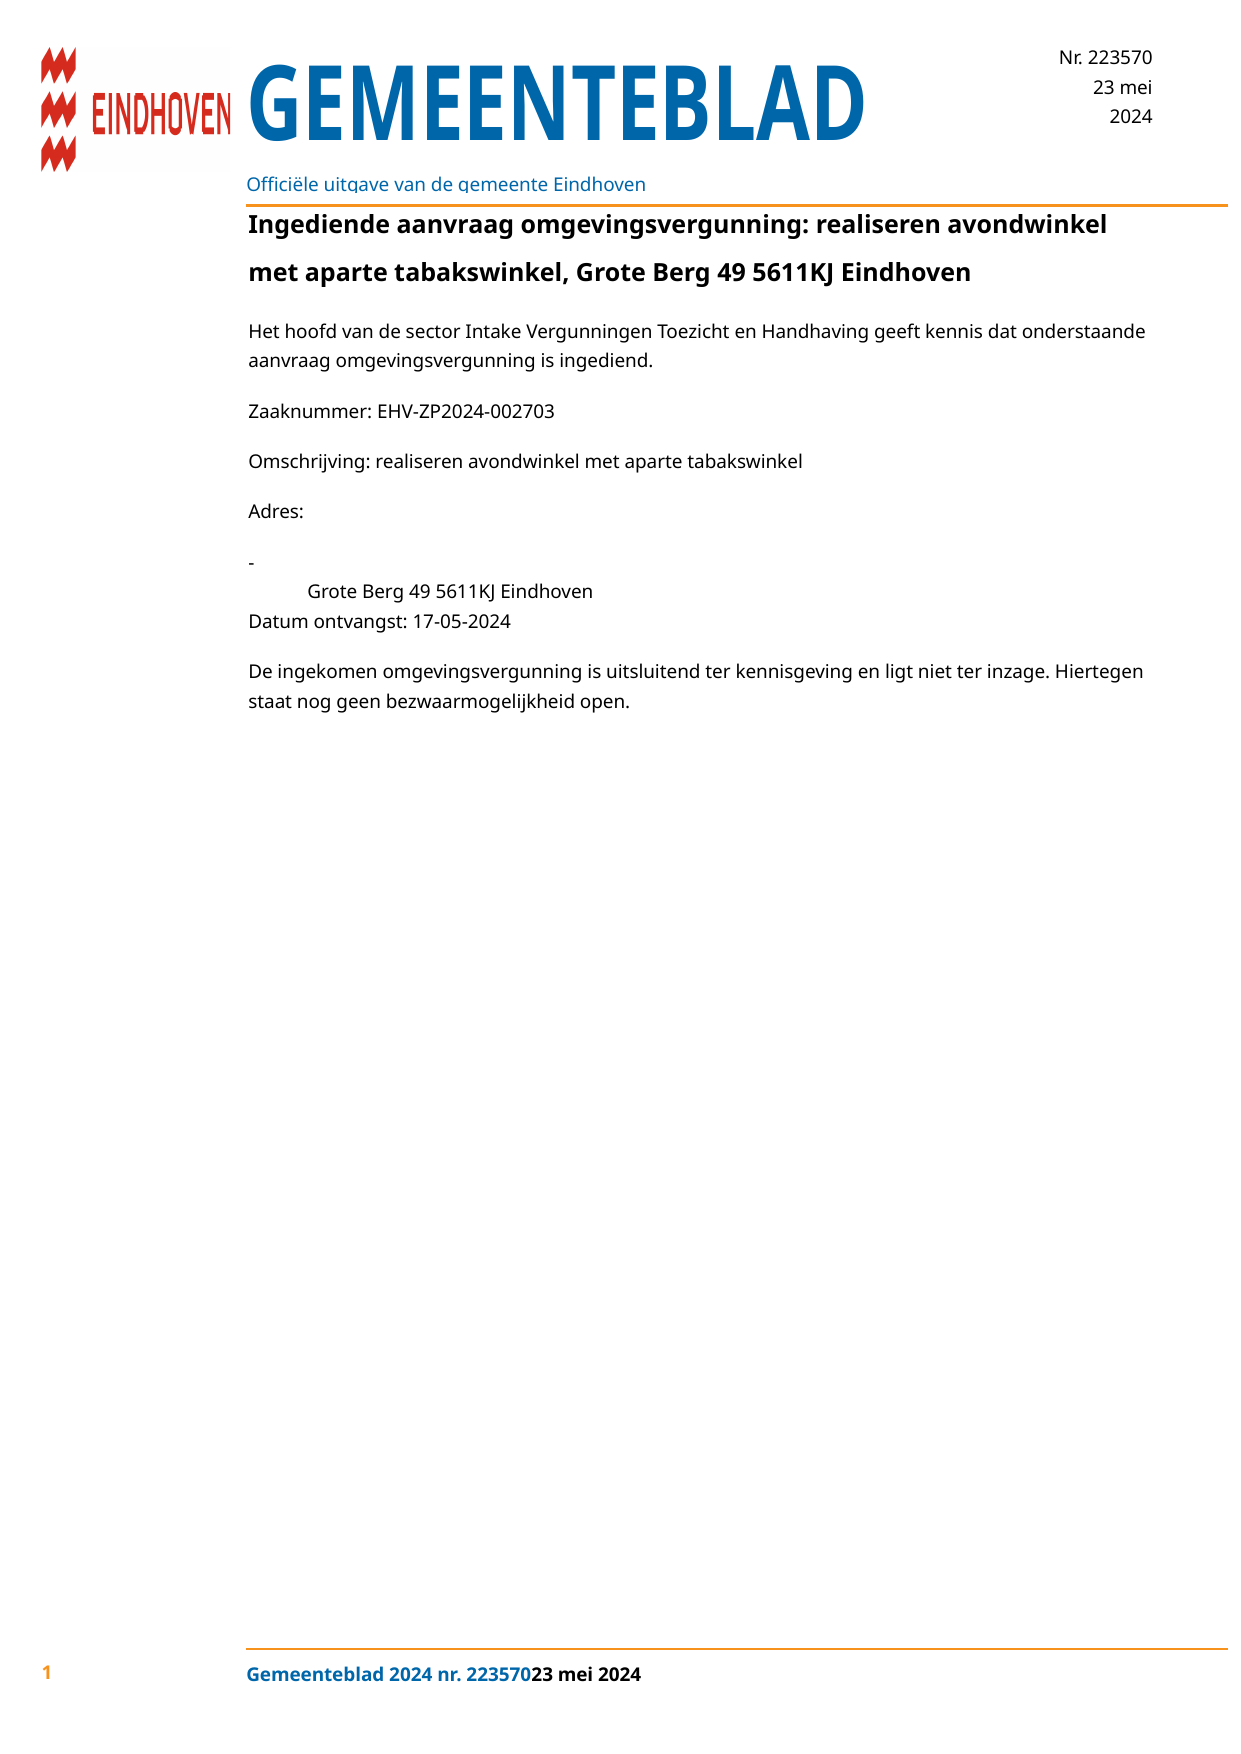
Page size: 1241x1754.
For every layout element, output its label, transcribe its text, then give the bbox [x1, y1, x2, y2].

picture [41, 47, 231, 172]
text Ingediende aanvraag omgevingsvergunning: realiseren avondwinkel met aparte tabakswinkel, Grote Berg 49 5611KJ Eindhoven [248, 207, 1152, 288]
text Zaaknummer: EHV-ZP2024-002703 [248, 398, 1152, 424]
text Omschrijving: realiseren avondwinkel met aparte tabakswinkel [248, 448, 1152, 474]
text Adres: [248, 499, 1152, 524]
text Het hoofd van de sector Intake Vergunningen Toezicht en Handhaving geeft kennis dat onderstaande aanvraag omgevingsvergunning is ingediend. [248, 318, 1152, 373]
text Datum ontvangst: 17-05-2024 [248, 608, 1152, 634]
text De ingekomen omgevingsvergunning is uitsluitend ter kennisgeving en ligt niet ter inzage. Hiertegen staat nog geen bezwaarmogelijkheid open. [248, 659, 1152, 714]
list Grote Berg 49 5611KJ Eindhoven [248, 579, 1152, 604]
